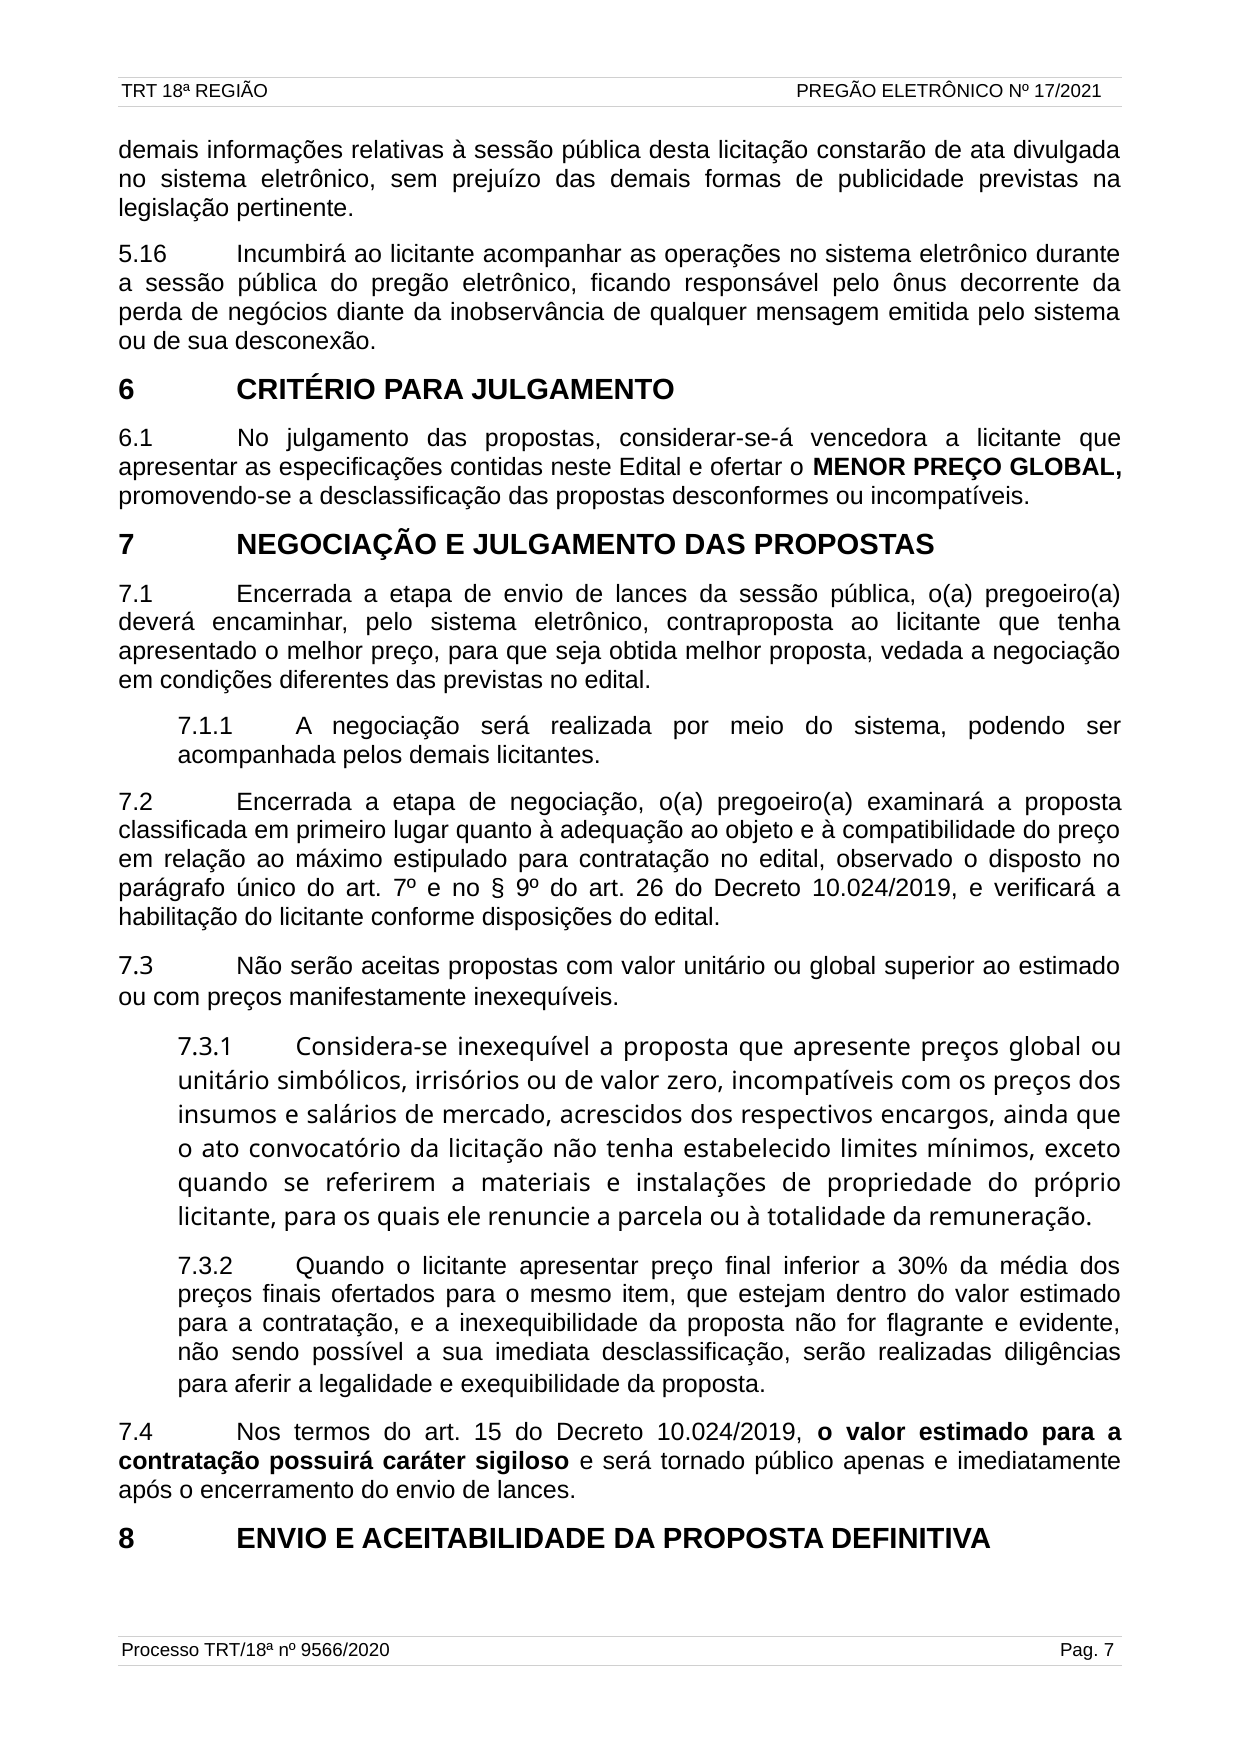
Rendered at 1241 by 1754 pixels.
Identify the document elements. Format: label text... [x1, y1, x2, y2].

text 6.1 No julgamento das propostas, considerar-se-á vencedora a licitante que apresentar as especificações contidas neste Edital e ofertar o MENOR PREÇO GLOBAL, promovendo-se a desclassificação das propostas desconformes ou incompatíveis. [118, 423, 1122, 510]
text 7.3.2 Quando o licitante apresentar preço final inferior a 30% da média dos preços finais ofertados para o mesmo item, que estejam dentro do valor estimado para a contratação, e a inexequibilidade da proposta não for flagrante e evidente, não sendo possível a sua imediata desclassificação, serão realizadas diligências para aferir a legalidade e exequibilidade da proposta. [177, 1251, 1122, 1400]
text 7.1 Encerrada a etapa de envio de lances da sessão pública, o(a) pregoeiro(a) deverá encaminhar, pelo sistema eletrônico, contraproposta ao licitante que tenha apresentado o melhor preço, para que seja obtida melhor proposta, vedada a negociação em condições diferentes das previstas no edital. [118, 579, 1122, 694]
text 7 NEGOCIAÇÃO E JULGAMENTO DAS PROPOSTAS [118, 527, 1122, 561]
text 7.3 Não serão aceitas propostas com valor unitário ou global superior ao estimado ou com preços manifestamente inexequíveis. [118, 948, 1122, 1011]
text 7.4 Nos termos do art. 15 do Decreto 10.024/2019, o valor estimado para a contratação possuirá caráter sigiloso e será tornado público apenas e imediatamente após o encerramento do envio de lances. [118, 1417, 1122, 1504]
text demais informações relativas à sessão pública desta licitação constarão de ata divulgada no sistema eletrônico, sem prejuízo das demais formas de publicidade previstas na legislação pertinente. [118, 136, 1122, 222]
text 7.3.1 Considera-se inexequível a proposta que apresente preços global ou unitário simbólicos, irrisórios ou de valor zero, incompatíveis com os preços dos insumos e salários de mercado, acrescidos dos respectivos encargos, ainda que o ato convocatório da licitação não tenha estabelecido limites mínimos, exceto quando se referirem a materiais e instalações de propriedade do próprio licitante, para os quais ele renuncie a parcela ou à totalidade da remuneração. [177, 1028, 1122, 1233]
text 5.16 Incumbirá ao licitante acompanhar as operações no sistema eletrônico durante a sessão pública do pregão eletrônico, ficando responsável pelo ônus decorrente da perda de negócios diante da inobservância de qualquer mensagem emitida pelo sistema ou de sua desconexão. [118, 239, 1122, 354]
text 8 ENVIO E ACEITABILIDADE DA PROPOSTA DEFINITIVA [118, 1521, 1122, 1555]
text 7.1.1 A negociação será realizada por meio do sistema, podendo ser acompanhada pelos demais licitantes. [177, 711, 1122, 769]
text 6 CRITÉRIO PARA JULGAMENTO [118, 372, 1122, 406]
text 7.2 Encerrada a etapa de negociação, o(a) pregoeiro(a) examinará a proposta classificada em primeiro lugar quanto à adequação ao objeto e à compatibilidade do preço em relação ao máximo estipulado para contratação no edital, observado o disposto no parágrafo único do art. 7º e no § 9º do art. 26 do Decreto 10.024/2019, e verificará a habilitação do licitante conforme disposições do edital. [118, 787, 1122, 930]
